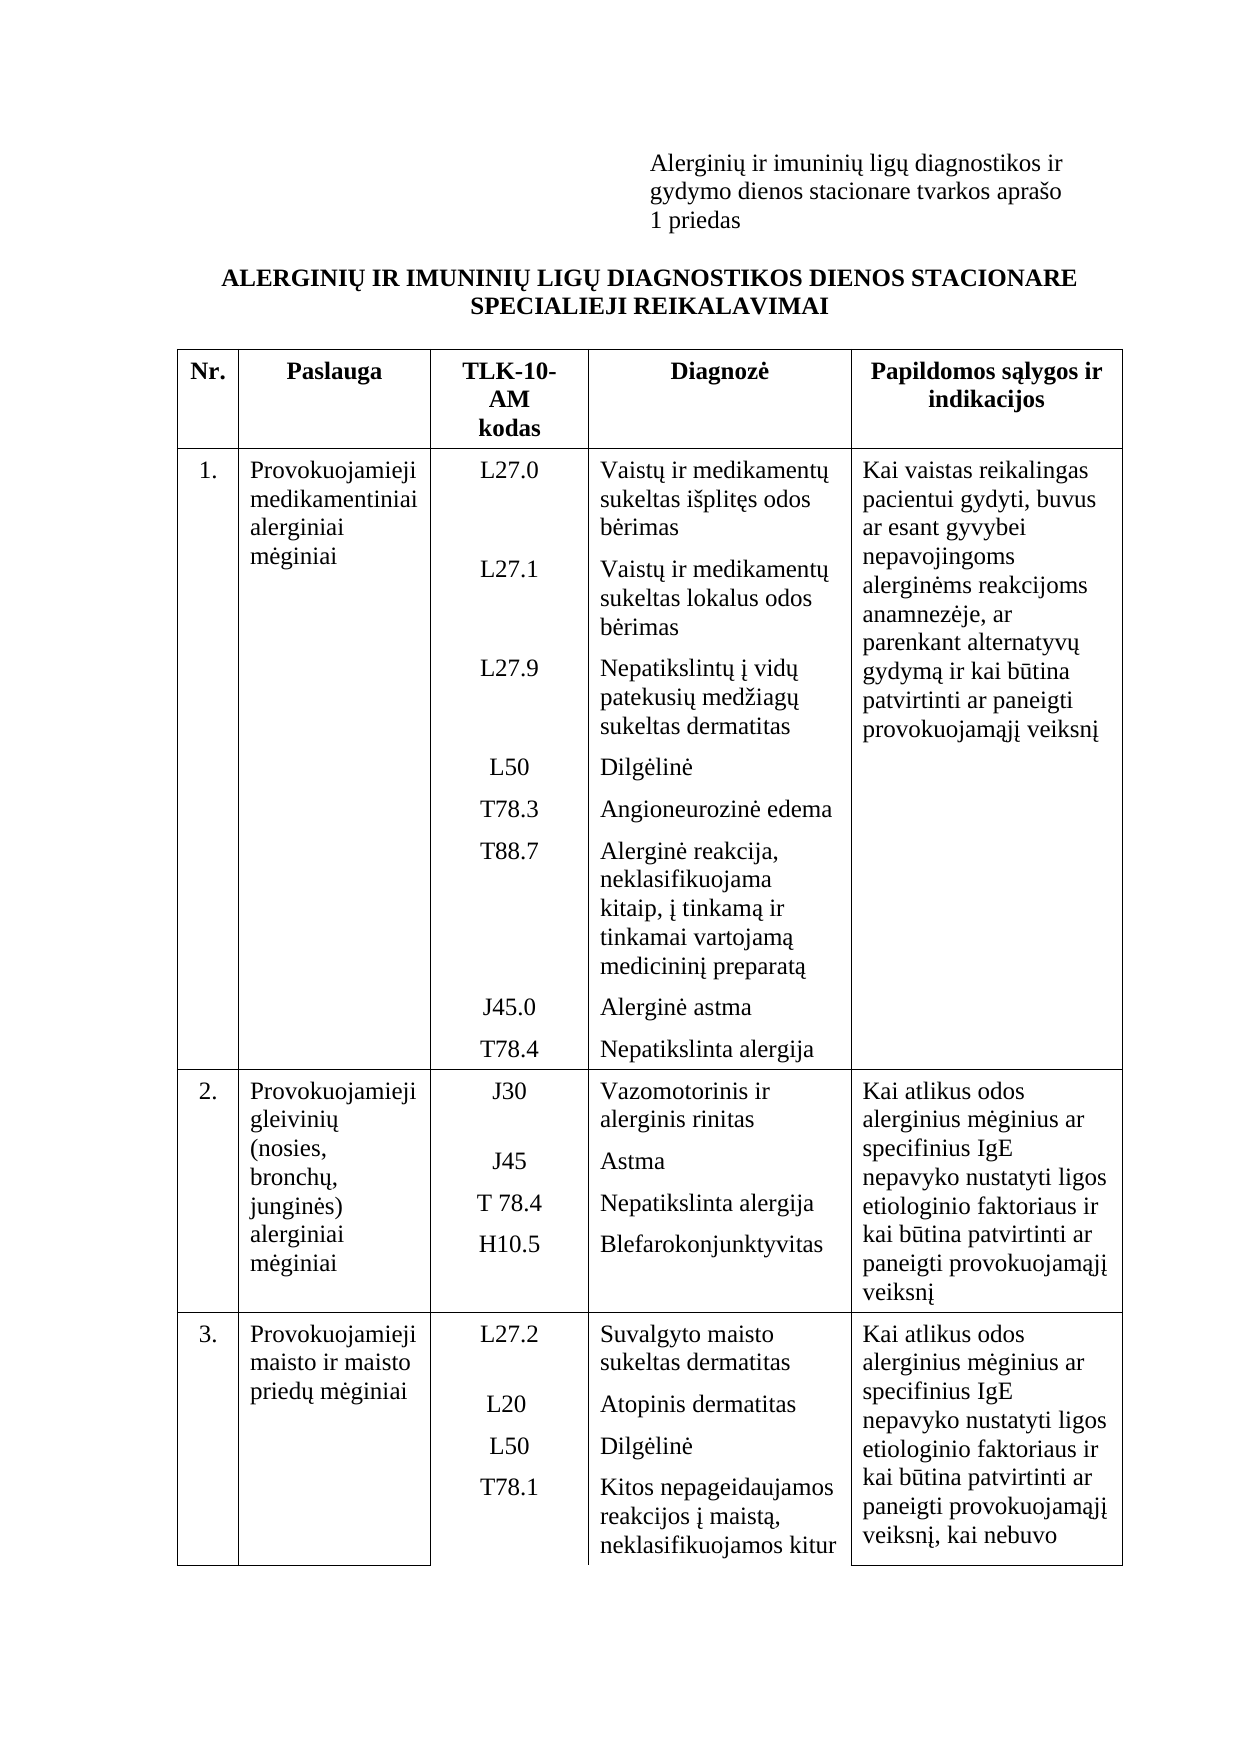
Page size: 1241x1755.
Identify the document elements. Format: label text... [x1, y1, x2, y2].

table_cell Kai atlikus odos alerginius mėginius ar specifinius IgE nepavyko nustatyti ligos etiologinio faktoriaus ir kai būtina patvirtinti ar paneigti provokuojamąjį veiksnį [852, 1070, 1122, 1312]
table_cell T 78.4 [431, 1181, 588, 1223]
text gydymo dienos stacionare tvarkos aprašo [649, 176, 1122, 205]
table_cell Nepatikslinta alergija [589, 1181, 851, 1223]
table_header Papildomos sąlygos ir indikacijos [852, 350, 1122, 448]
table_cell 3. [178, 1313, 238, 1565]
table_cell J45.0 [431, 986, 588, 1027]
table_cell Vazomotorinis ir alerginis rinitas [589, 1070, 851, 1139]
table_cell J45 [431, 1139, 588, 1181]
table_cell Alerginė reakcija, neklasifikuojama kitaip, į tinkamą ir tinkamai vartojamą medicininį preparatą [589, 829, 851, 986]
table_header TLK-10-AM kodas [431, 350, 588, 448]
table_cell Provokuojamieji gleivinių (nosies, bronchų, junginės) alerginiai mėginiai [239, 1070, 430, 1312]
text Alerginių ir imuninių ligų diagnostikos ir [649, 148, 1122, 176]
table_cell L27.0 [431, 449, 588, 547]
table_cell Provokuojamieji medikamentiniai alerginiai mėginiai [239, 449, 430, 1069]
table_cell Vaistų ir medikamentų sukeltas išplitęs odos bėrimas [589, 449, 851, 547]
table_cell T88.7 [431, 829, 588, 986]
table_cell Nepatikslinta alergija [589, 1027, 851, 1069]
table_header Paslauga [239, 350, 430, 448]
table_cell L50 [431, 746, 588, 787]
table_cell T78.4 [431, 1027, 588, 1069]
table_header Nr. [178, 350, 238, 448]
table_cell Atopinis dermatitas [589, 1382, 851, 1424]
table_cell Dilgėlinė [589, 1424, 851, 1466]
table_cell 2. [178, 1070, 238, 1312]
table_cell Provokuojamieji maisto ir maisto priedų mėginiai [239, 1313, 430, 1565]
table_cell Alerginė astma [589, 986, 851, 1027]
table_cell Astma [589, 1139, 851, 1181]
text 1 priedas [649, 205, 1122, 234]
table_header Diagnozė [589, 350, 851, 448]
text ALERGINIŲ IR IMUNINIŲ LIGŲ DIAGNOSTIKOS DIENOS STACIONARE SPECIALIEJI REIKALAVIMAI [177, 263, 1122, 320]
table_cell Kai vaistas reikalingas pacientui gydyti, buvus ar esant gyvybei nepavojingoms alerginėms reakcijoms anamnezėje, ar parenkant alternatyvų gydymą ir kai būtina patvirtinti ar paneigti provokuojamąjį veiksnį [852, 449, 1122, 1069]
table_cell L27.1 [431, 547, 588, 646]
table_cell Kitos nepageidaujamos reakcijos į maistą, neklasifikuojamos kitur [589, 1466, 851, 1565]
table_cell T78.3 [431, 787, 588, 829]
table_cell Dilgėlinė [589, 746, 851, 787]
table_cell Nepatikslintų į vidų patekusių medžiagų sukeltas dermatitas [589, 646, 851, 746]
table_cell 1. [178, 449, 238, 1069]
table_cell H10.5 [431, 1223, 588, 1312]
table_cell L27.9 [431, 646, 588, 746]
table_cell L27.2 [431, 1313, 588, 1382]
table_cell Suvalgyto maisto sukeltas dermatitas [589, 1313, 851, 1382]
table_cell L50 [431, 1424, 588, 1466]
table_cell J30 [431, 1070, 588, 1139]
table_cell Blefarokonjunktyvitas [589, 1223, 851, 1312]
table_cell Vaistų ir medikamentų sukeltas lokalus odos bėrimas [589, 547, 851, 646]
table_cell Kai atlikus odos alerginius mėginius ar specifinius IgE nepavyko nustatyti ligos etiologinio faktoriaus ir kai būtina patvirtinti ar paneigti provokuojamąjį veiksnį, kai nebuvo [852, 1313, 1122, 1565]
table_cell T78.1 [431, 1466, 588, 1565]
table_cell Angioneurozinė edema [589, 787, 851, 829]
table_cell L20 [431, 1382, 588, 1424]
